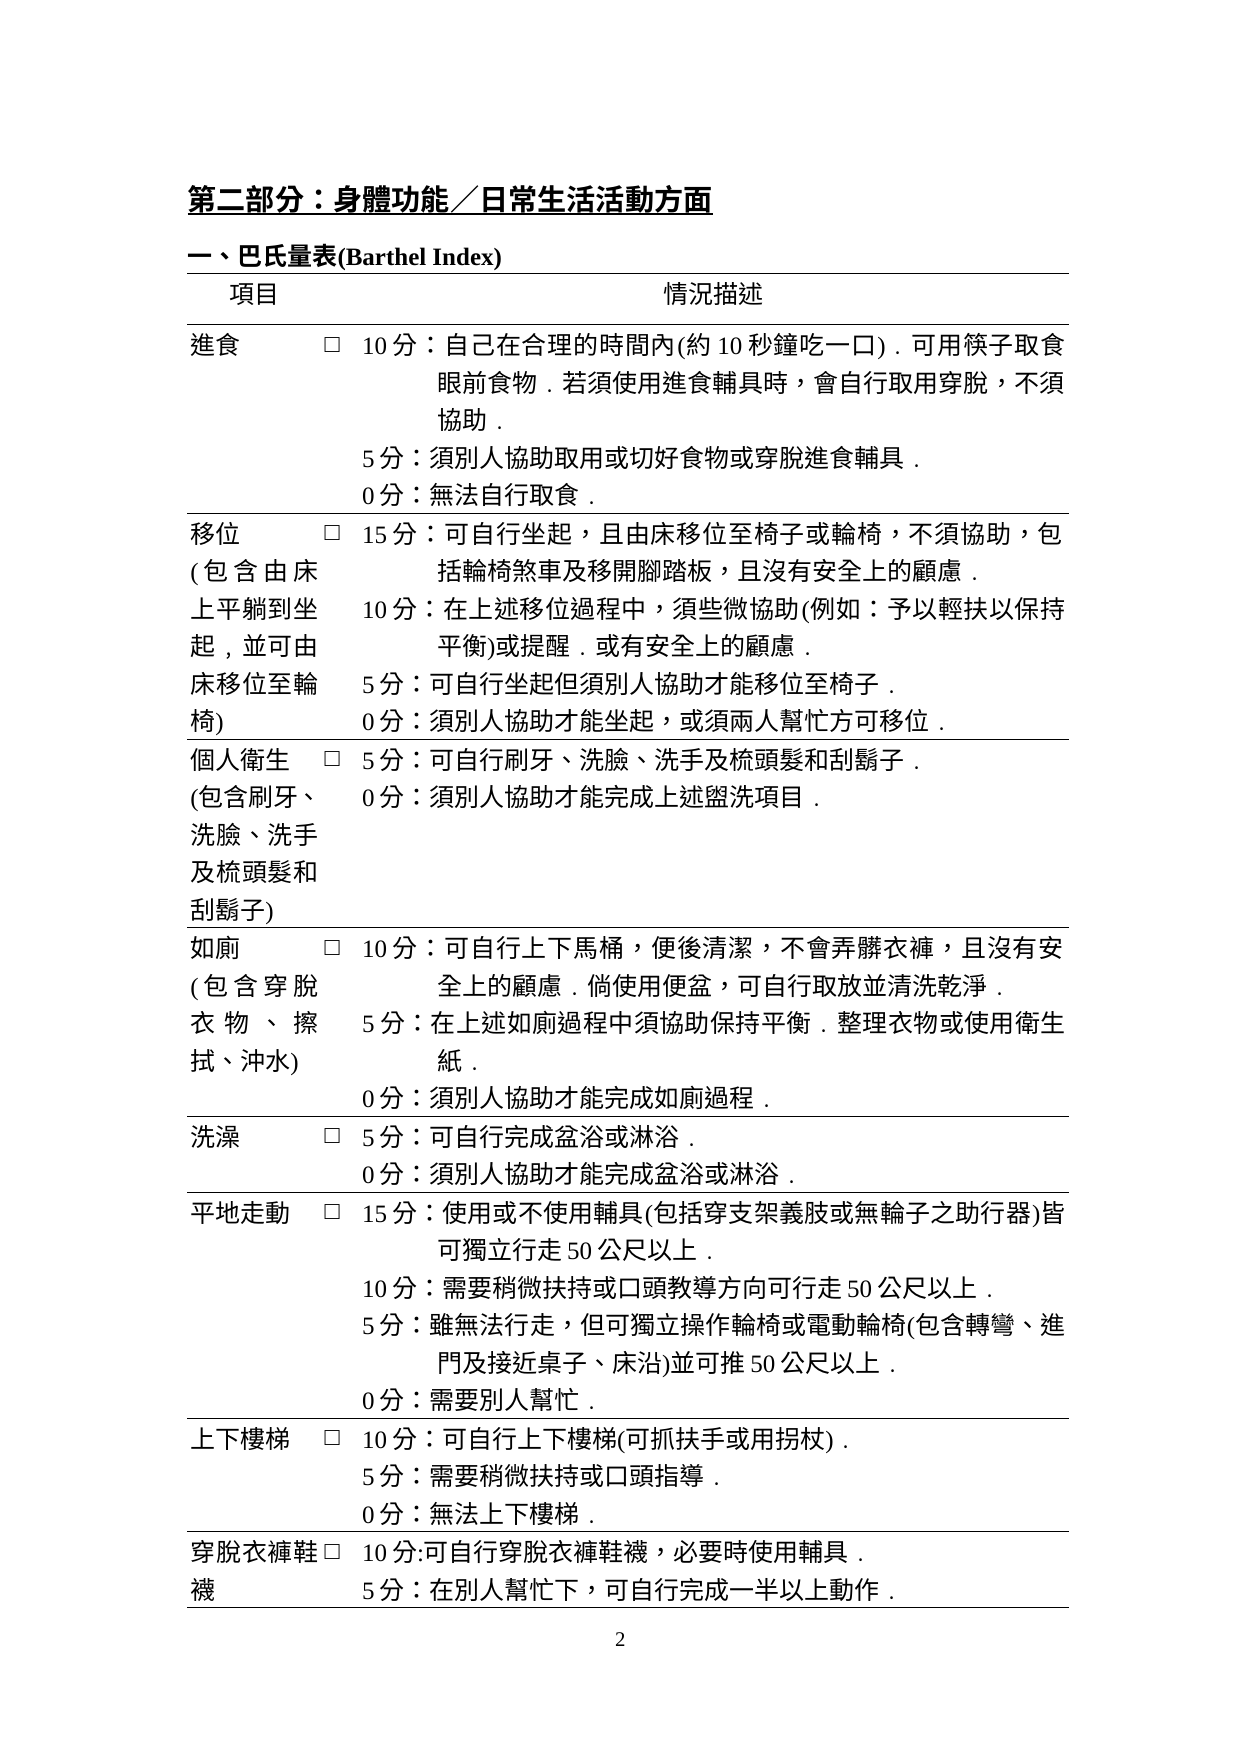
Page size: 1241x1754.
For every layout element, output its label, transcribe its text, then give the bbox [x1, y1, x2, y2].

table_cell 10分:可自行穿脫衣褲鞋襪，必要時使用輔具﹒ 5分：在別人幫忙下，可自行完成一半以上動作﹒ [359, 1532, 1068, 1607]
table_cell 如廁 (包含穿脫衣物、擦拭、沖水) [187, 928, 321, 1116]
table_cell □ [321, 325, 359, 512]
table_cell 穿脫衣褲鞋襪 [187, 1532, 321, 1607]
table_cell 10分：可自行上下馬桶，便後清潔，不會弄髒衣褲，且沒有安全上的顧慮﹒倘使用便盆，可自行取放並清洗乾淨﹒ 5分：在上述如廁過程中須協助保持平衡﹒整理衣物或使用衛生紙﹒ 0分：須別人協助才能完成如廁過程﹒ [359, 928, 1068, 1116]
table_cell 10分：自己在合理的時間內(約10秒鐘吃一口)﹒可用筷子取食眼前食物﹒若須使用進食輔具時，會自行取用穿脫，不須協助﹒ 5分：須別人協助取用或切好食物或穿脫進食輔具﹒ 0分：無法自行取食﹒ [359, 325, 1068, 512]
table_cell □ [321, 514, 359, 738]
table_cell 洗澡 [187, 1117, 321, 1192]
text 一、巴氏量表(Barthel Index) [187, 235, 1053, 273]
table_cell 5分：可自行刷牙、洗臉、洗手及梳頭髮和刮鬍子﹒ 0分：須別人協助才能完成上述盥洗項目﹒ [359, 740, 1068, 927]
table_cell □ [321, 1117, 359, 1192]
table_cell □ [321, 740, 359, 927]
text 第二部分：身體功能／日常生活活動方面 [187, 160, 1053, 235]
table_cell 個人衛生 (包含刷牙、洗臉、洗手及梳頭髮和刮鬍子) [187, 740, 321, 927]
table_cell 上下樓梯 [187, 1419, 321, 1531]
table_cell 15分：可自行坐起，且由床移位至椅子或輪椅，不須協助，包括輪椅煞車及移開腳踏板，且沒有安全上的顧慮﹒ 10分：在上述移位過程中，須些微協助(例如：予以輕扶以保持平衡)或提醒﹒或有安全上的顧慮﹒ 5分：可自行坐起但須別人協助才能移位至椅子﹒ 0分：須別人協助才能坐起，或須兩人幫忙方可移位﹒ [359, 514, 1068, 738]
table_cell 移位 (包含由床上平躺到坐起﹐並可由床移位至輪椅) [187, 514, 321, 738]
table_header [321, 274, 359, 324]
table_cell □ [321, 1193, 359, 1418]
table_header 情況描述 [359, 274, 1068, 324]
table_cell 進食 [187, 325, 321, 512]
table_cell □ [321, 1419, 359, 1531]
table_cell 15分：使用或不使用輔具(包括穿支架義肢或無輪子之助行器)皆可獨立行走50公尺以上﹒ 10分：需要稍微扶持或口頭教導方向可行走50公尺以上﹒ 5分：雖無法行走，但可獨立操作輪椅或電動輪椅(包含轉彎、進門及接近桌子、床沿)並可推50公尺以上﹒ 0分：需要別人幫忙﹒ [359, 1193, 1068, 1418]
table_cell □ [321, 1532, 359, 1607]
table_cell □ [321, 928, 359, 1116]
table_cell 平地走動 [187, 1193, 321, 1418]
table_cell 10分：可自行上下樓梯(可抓扶手或用拐杖)﹒ 5分：需要稍微扶持或口頭指導﹒ 0分：無法上下樓梯﹒ [359, 1419, 1068, 1531]
table_header 項目 [187, 274, 321, 324]
table_cell 5分：可自行完成盆浴或淋浴﹒ 0分：須別人協助才能完成盆浴或淋浴﹒ [359, 1117, 1068, 1192]
